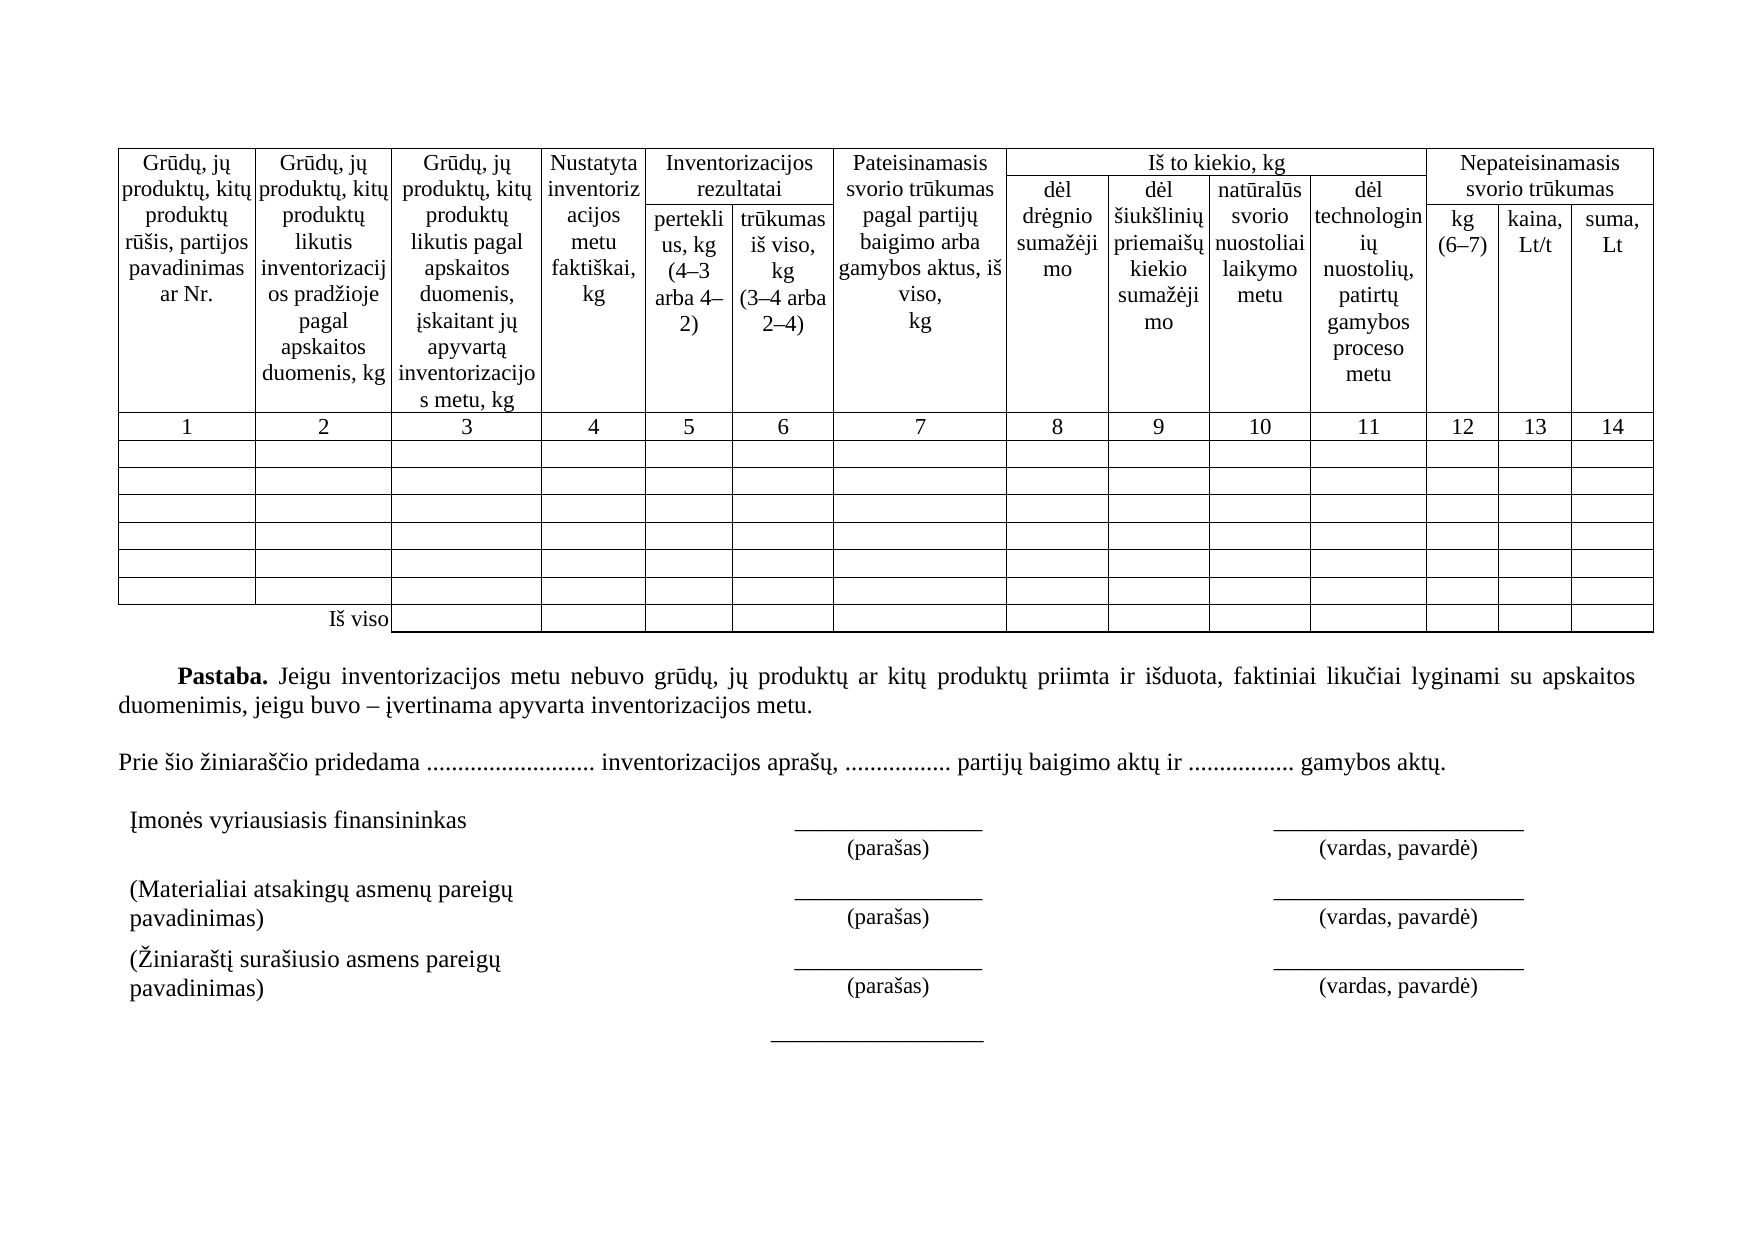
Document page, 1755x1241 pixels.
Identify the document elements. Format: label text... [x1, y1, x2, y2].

table_cell [646, 550, 732, 577]
table_cell [1210, 550, 1310, 577]
table_header ____________________ (vardas, pavardė) [1143, 944, 1653, 1001]
table_cell [1109, 605, 1209, 631]
table_cell kg (6–7) [1427, 205, 1498, 412]
table_cell [1210, 495, 1310, 522]
table_cell [119, 523, 255, 549]
table_cell dėl technologinių nuostolių, patirtų gamybos proceso metu [1311, 176, 1426, 412]
table_cell [1109, 550, 1209, 577]
table_cell [392, 495, 541, 522]
table_header (Žiniaraštį surašiusio asmens pareigų pavadinimas) [118, 944, 633, 1001]
table_cell [1427, 441, 1498, 467]
table_cell [392, 578, 541, 604]
table_cell perteklius, kg (4–3 arba 4–2) [646, 205, 732, 412]
table_cell 3 [392, 413, 541, 439]
text Prie šio žiniaraščio pridedama ........................... inventorizacijos aprašų, ................. partijų baigimo aktų ir ................. gamybos aktų. [118, 747, 1636, 776]
table_cell [542, 495, 645, 522]
table_cell 5 [646, 413, 732, 439]
table_cell 12 [1427, 413, 1498, 439]
table_cell [1311, 578, 1426, 604]
table_cell [1499, 550, 1571, 577]
table_cell [733, 550, 833, 577]
table_cell [1007, 550, 1108, 577]
table_cell [834, 441, 1006, 467]
table_cell [646, 468, 732, 494]
table_cell [119, 550, 255, 577]
table_cell [834, 605, 1006, 631]
table_cell [1499, 523, 1571, 549]
table_header Grūdų, jų produktų, kitų produktų likutis inventorizacijos pradžioje pagal apskaitos duomenis, kg [256, 149, 391, 412]
table_cell 1 [119, 413, 255, 439]
table_cell [1572, 578, 1653, 604]
table_cell Iš viso [255, 605, 391, 631]
table_cell [1572, 550, 1653, 577]
table_cell [1210, 605, 1310, 631]
table_cell 4 [542, 413, 645, 439]
table_cell [542, 578, 645, 604]
table_cell [119, 441, 255, 467]
table_header Įmonės vyriausiasis finansininkas [118, 805, 633, 860]
table_cell [733, 441, 833, 467]
table_cell [1311, 550, 1426, 577]
table_cell [1007, 578, 1108, 604]
table_cell [256, 495, 391, 522]
table_cell [1499, 578, 1571, 604]
table_cell [834, 495, 1006, 522]
table_cell 7 [834, 413, 1006, 439]
table_cell [256, 578, 391, 604]
table_cell [1572, 523, 1653, 549]
table_header Pateisinamasis svorio trūkumas pagal partijų baigimo arba gamybos aktus, iš viso, kg [834, 149, 1006, 412]
table_cell 2 [256, 413, 391, 439]
table_cell [1311, 523, 1426, 549]
table_cell [1210, 523, 1310, 549]
table_cell [1109, 523, 1209, 549]
table_cell [1427, 578, 1498, 604]
table_cell [1311, 441, 1426, 467]
table_cell [1499, 495, 1571, 522]
table_cell [1109, 441, 1209, 467]
table_cell [1427, 550, 1498, 577]
text Pastaba. Jeigu inventorizacijos metu nebuvo grūdų, jų produktų ar kitų produktų priimta ir išduota, faktiniai likučiai lyginami su apskaitos duomenimis, jeigu buvo – įvertinama apyvarta inventorizacijos metu. [118, 661, 1636, 719]
table_cell [1572, 468, 1653, 494]
table_header Nustatyta inventorizacijos metu faktiškai, kg [542, 149, 645, 412]
table_header ____________________ (vardas, pavardė) [1144, 805, 1653, 860]
table_cell [1109, 468, 1209, 494]
table_cell [1427, 495, 1498, 522]
table_cell [256, 468, 391, 494]
table_cell dėl šiukšlinių priemaišų kiekio sumažėjimo [1109, 176, 1209, 412]
table_cell 8 [1007, 413, 1108, 439]
table_cell [1311, 495, 1426, 522]
table_cell [1109, 578, 1209, 604]
table_cell natūralūs svorio nuostoliai laikymo metu [1210, 176, 1310, 412]
table_cell [1427, 605, 1498, 631]
table_cell suma, Lt [1572, 205, 1653, 412]
table_cell [542, 605, 645, 631]
table_cell [1210, 441, 1310, 467]
table_cell [1210, 578, 1310, 604]
text _________________ [118, 1016, 1636, 1044]
table_header Iš to kiekio, kg [1007, 149, 1426, 175]
table_cell [1499, 468, 1571, 494]
table_cell [733, 605, 833, 631]
table_cell 6 [733, 413, 833, 439]
table_cell 13 [1499, 413, 1571, 439]
table_cell [1311, 605, 1426, 631]
table_cell [1499, 441, 1571, 467]
table_cell [733, 495, 833, 522]
table_cell 11 [1311, 413, 1426, 439]
table_cell dėl drėgnio sumažėjimo [1007, 176, 1108, 412]
table_cell kaina, Lt/t [1499, 205, 1571, 412]
table_cell [1210, 468, 1310, 494]
table_cell [834, 523, 1006, 549]
table_cell [733, 523, 833, 549]
table_cell [646, 441, 732, 467]
table_cell [1427, 523, 1498, 549]
table_cell [733, 578, 833, 604]
table_cell [646, 578, 732, 604]
table_cell [1007, 605, 1108, 631]
table_cell [1572, 441, 1653, 467]
table_cell [392, 523, 541, 549]
table_cell [1109, 495, 1209, 522]
table_cell [256, 523, 391, 549]
table_cell [1572, 495, 1653, 522]
table_cell [834, 468, 1006, 494]
table_cell [1007, 523, 1108, 549]
table_cell [1007, 468, 1108, 494]
table_cell [1499, 605, 1571, 631]
table_cell [1572, 605, 1653, 631]
table_cell [119, 495, 255, 522]
table_cell [646, 523, 732, 549]
table_cell [646, 605, 732, 631]
table_header _______________ (parašas) [633, 805, 1143, 860]
table_cell [1007, 441, 1108, 467]
table_cell [119, 468, 255, 494]
table_cell [1427, 468, 1498, 494]
table_header ____________________ (vardas, pavardė) [1144, 874, 1653, 932]
table_header Grūdų, jų produktų, kitų produktų rūšis, partijos pavadinimas ar Nr. [119, 149, 255, 412]
table_cell 9 [1109, 413, 1209, 439]
table_header _______________ (parašas) [633, 874, 1143, 932]
table_header _______________ (parašas) [633, 944, 1143, 1001]
table_header Nepateisinamasis svorio trūkumas [1427, 149, 1653, 204]
table_cell [834, 550, 1006, 577]
table_cell [118, 605, 255, 631]
table_cell [392, 441, 541, 467]
table_header (Materialiai atsakingų asmenų pareigų pavadinimas) [118, 874, 633, 932]
table_cell trūkumas iš viso, kg (3–4 arba 2–4) [733, 205, 833, 412]
table_cell [542, 468, 645, 494]
table_cell 14 [1572, 413, 1653, 439]
table_cell 10 [1210, 413, 1310, 439]
table_cell [256, 550, 391, 577]
table_cell [392, 605, 541, 631]
table_cell [646, 495, 732, 522]
table_header Grūdų, jų produktų, kitų produktų likutis pagal apskaitos duomenis, įskaitant jų apyvartą inventorizacijos metu, kg [392, 149, 541, 412]
table_cell [834, 578, 1006, 604]
table_header Inventorizacijos rezultatai [646, 149, 833, 204]
table_cell [542, 523, 645, 549]
table_cell [542, 441, 645, 467]
table_cell [256, 441, 391, 467]
table_cell [1007, 495, 1108, 522]
table_cell [392, 468, 541, 494]
table_cell [119, 578, 255, 604]
table_cell [733, 468, 833, 494]
table_cell [1311, 468, 1426, 494]
table_cell [392, 550, 541, 577]
table_cell [542, 550, 645, 577]
